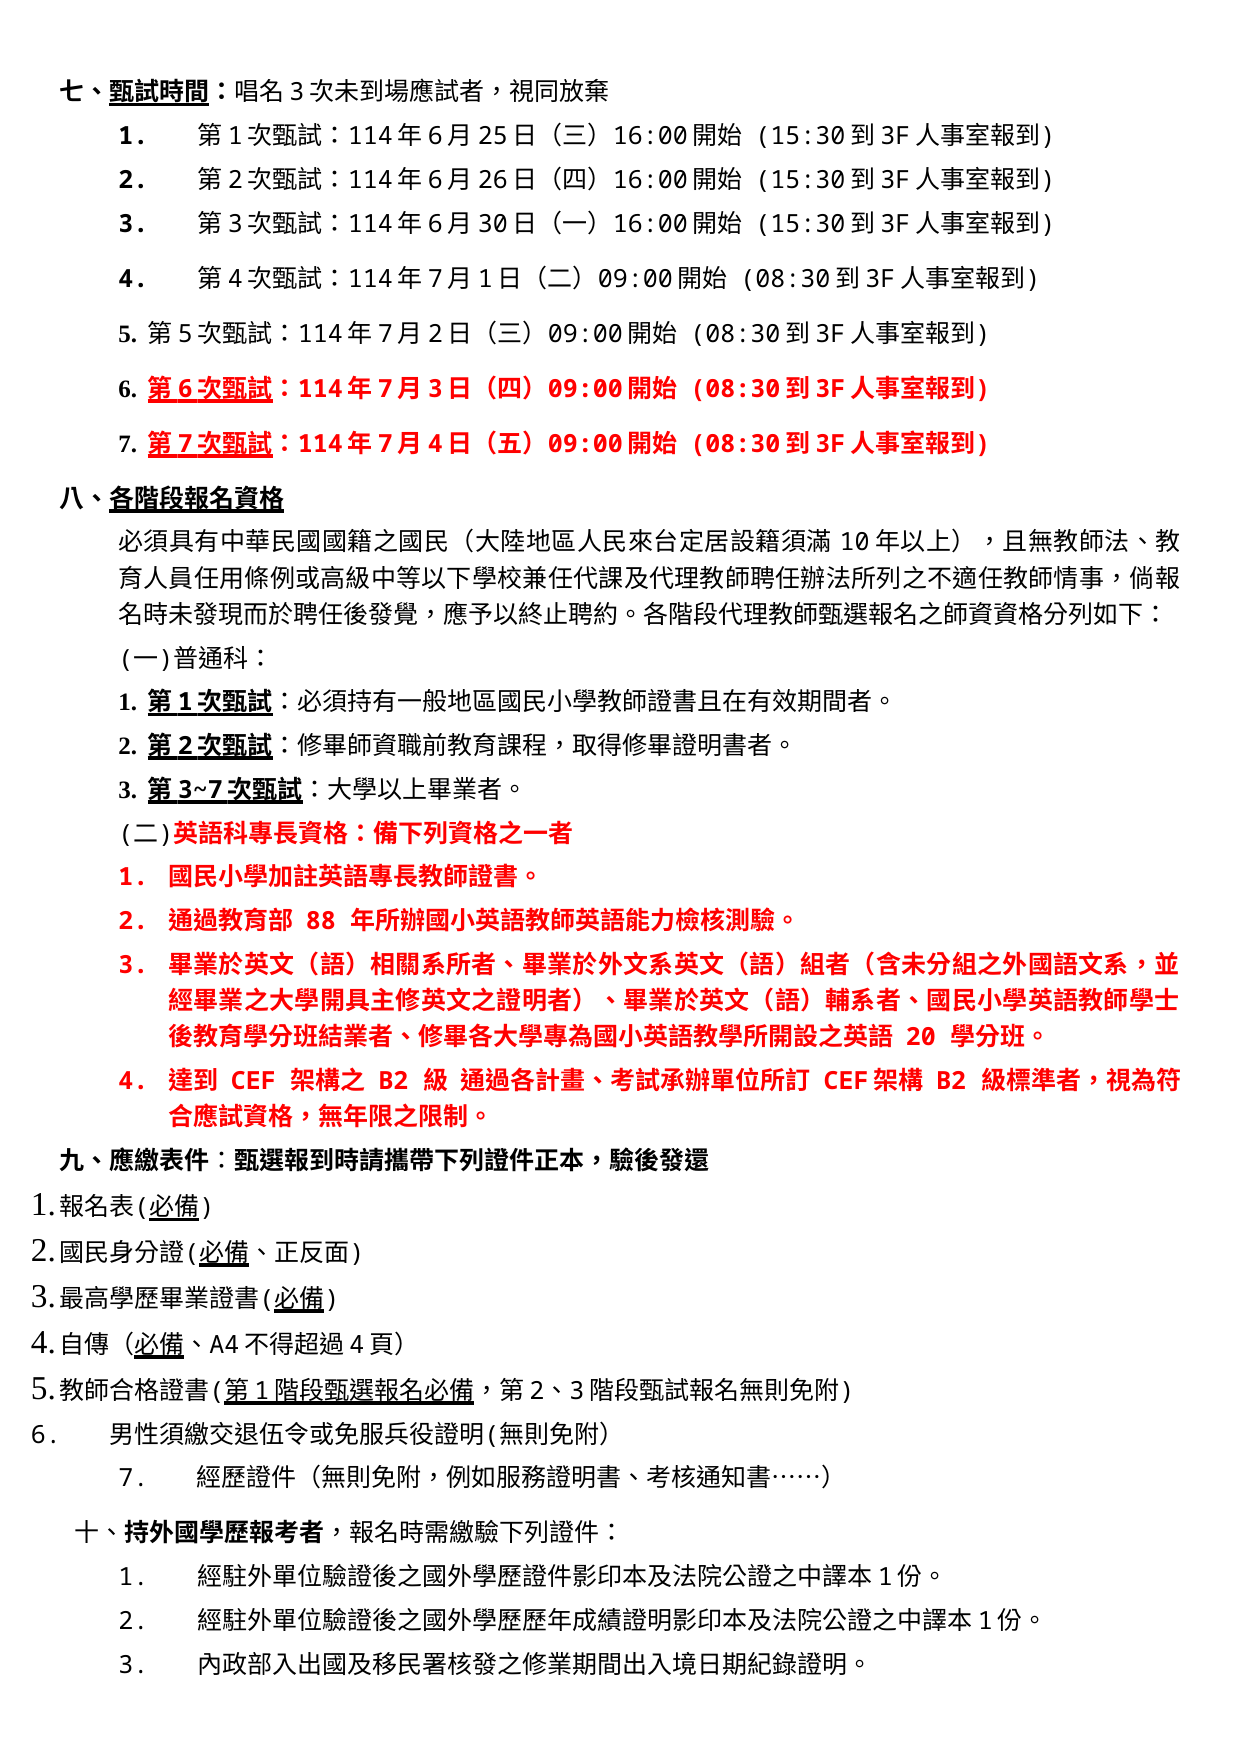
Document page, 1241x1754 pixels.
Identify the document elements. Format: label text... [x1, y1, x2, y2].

list 經歷證件（無則免附，例如服務證明書、考核通知書……） [118, 1458, 1162, 1494]
list 第5次甄試：114年7月2日（三）09:00開始 (08:30到3F人事室報到) [118, 313, 1181, 349]
list 經駐外單位驗證後之國外學歷證件影印本及法院公證之中譯本1份。 [118, 1557, 1181, 1593]
list 通過教育部 88 年所辦國小英語教師英語能力檢核測驗。 [118, 901, 1181, 937]
text (二)英語科專長資格：備下列資格之一者 [118, 813, 1181, 849]
list 國民小學加註英語專長教師證書。 [118, 857, 1181, 893]
list 最高學歷畢業證書(必備) [31, 1276, 1162, 1315]
list 國民身分證(必備、正反面) [31, 1230, 1162, 1269]
list 第6次甄試：114年7月3日（四）09:00開始 (08:30到3F人事室報到) [118, 368, 1181, 404]
list 第2次甄試：114年6月26日（四）16:00開始 (15:30到3F人事室報到) [118, 159, 1181, 196]
list 第3次甄試：114年6月30日（一）16:00開始 (15:30到3F人事室報到) [118, 203, 1181, 239]
list 達到 CEF 架構之 B2 級 通過各計畫、考試承辦單位所訂 CEF架構 B2 級標準者，視為符合應試資格，無年限之限制。 [118, 1061, 1181, 1133]
list 教師合格證書(第1階段甄選報名必備，第2、3階段甄試報名無則免附) [31, 1368, 1162, 1407]
list 第7次甄試：114年7月4日（五）09:00開始 (08:30到3F人事室報到) [118, 423, 1181, 459]
list 第2次甄試：修畢師資職前教育課程，取得修畢證明書者。 [118, 726, 1181, 762]
list 第1次甄試：必須持有一般地區國民小學教師證書且在有效期間者。 [118, 682, 1181, 718]
text 七、甄試時間：唱名3次未到場應試者，視同放棄 [59, 72, 1181, 108]
list 男性須繳交退伍令或免服兵役證明(無則免附） [31, 1414, 1162, 1450]
list 報名表(必備) [31, 1184, 1162, 1223]
text 九、應繳表件：甄選報到時請攜帶下列證件正本，驗後發還 [59, 1141, 1181, 1177]
text 必須具有中華民國國籍之國民（大陸地區人民來台定居設籍須滿10年以上），且無教師法、教育人員任用條例或高級中等以下學校兼任代課及代理教師聘任辦法所列之不適任教師情事，倘報名時未發現而於聘任後發覺，應予以終止聘約。各階段代理教師甄選報名之師資資格分列如下： [118, 522, 1181, 631]
list 第1次甄試：114年6月25日（三）16:00開始 (15:30到3F人事室報到) [118, 116, 1181, 152]
list 畢業於英文（語）相關系所者、畢業於外文系英文（語）組者（含未分組之外國語文系，並經畢業之大學開具主修英文之證明者）、畢業於英文（語）輔系者、國民小學英語教師學士後教育學分班結業者、修畢各大學專為國小英語教學所開設之英語 20 學分班。 [118, 944, 1181, 1053]
list 第4次甄試：114年7月1日（二）09:00開始 (08:30到3F人事室報到) [118, 258, 1181, 294]
text (一)普通科： [118, 638, 1181, 674]
list 內政部入出國及移民署核發之修業期間出入境日期紀錄證明。 [118, 1644, 1181, 1680]
text 十、持外國學歷報考者，報名時需繳驗下列證件： [59, 1513, 1181, 1549]
list 第3~7次甄試：大學以上畢業者。 [118, 769, 1181, 806]
list 自傳（必備、A4不得超過4頁） [31, 1322, 1162, 1361]
list 經駐外單位驗證後之國外學歷歷年成績證明影印本及法院公證之中譯本1份。 [118, 1600, 1181, 1637]
text 八、各階段報名資格 [59, 478, 1181, 514]
